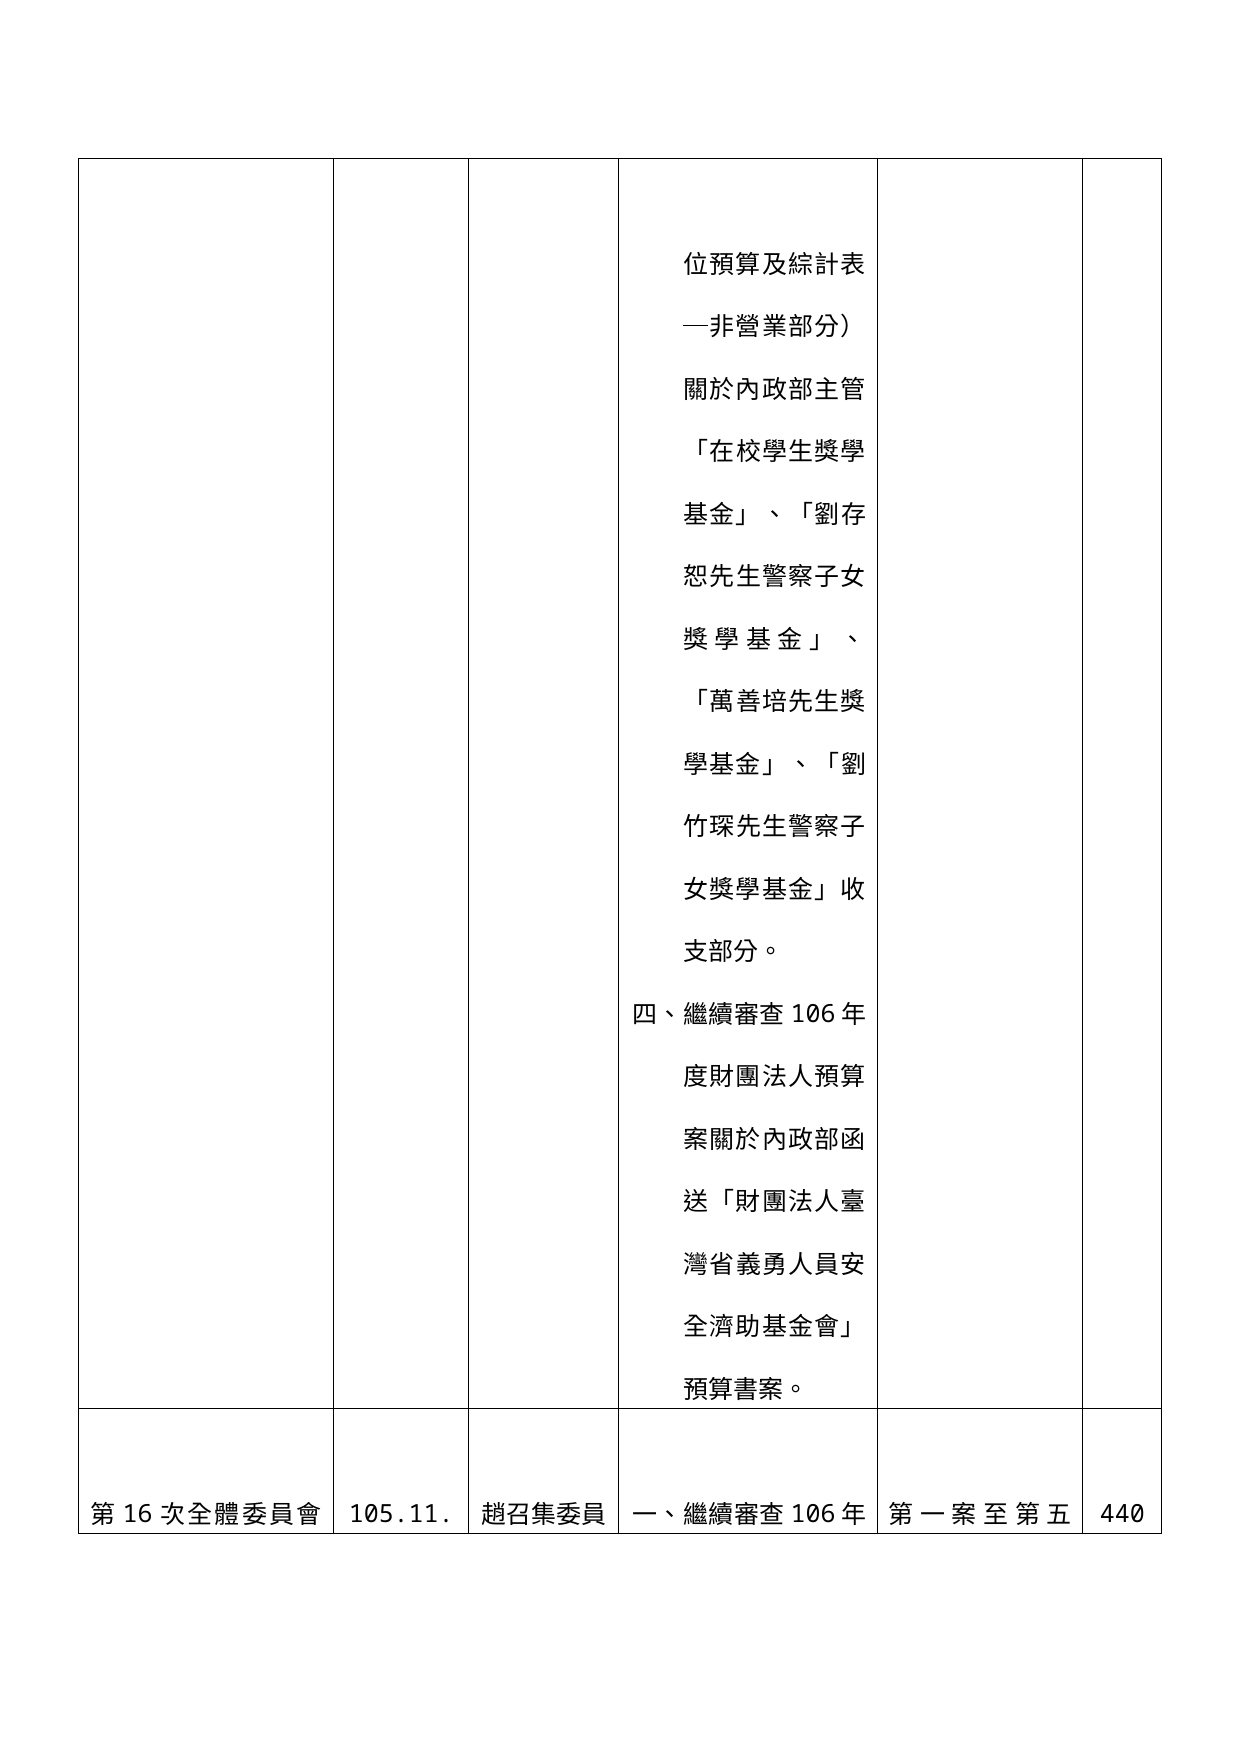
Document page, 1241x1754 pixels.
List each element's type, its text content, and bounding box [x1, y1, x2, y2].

table_cell [79, 159, 333, 1408]
table_cell 一、繼續審查106年 [619, 1409, 877, 1533]
table_cell 位預算及綜計表─非營業部分）關於內政部主管「在校學生獎學基金」、「劉存恕先生警察子女獎學基金」、「萬善培先生獎學基金」、「劉竹琛先生警察子女獎學基金」收支部分。 四、繼續審查106年度財團法人預算案關於內政部函送「財團法人臺灣省義勇人員安全濟助基金會」預算書案。 [619, 159, 877, 1408]
table_cell [334, 159, 468, 1408]
table_cell 440 [1083, 1409, 1161, 1533]
table_cell [878, 159, 1082, 1408]
table_cell [469, 159, 618, 1408]
table_cell 第一案至第五 [878, 1409, 1082, 1533]
table_cell [1083, 159, 1161, 1408]
table_cell 105.11. [334, 1409, 468, 1533]
table_cell 趙召集委員 [469, 1409, 618, 1533]
table_cell 第16次全體委員會 [79, 1409, 333, 1533]
